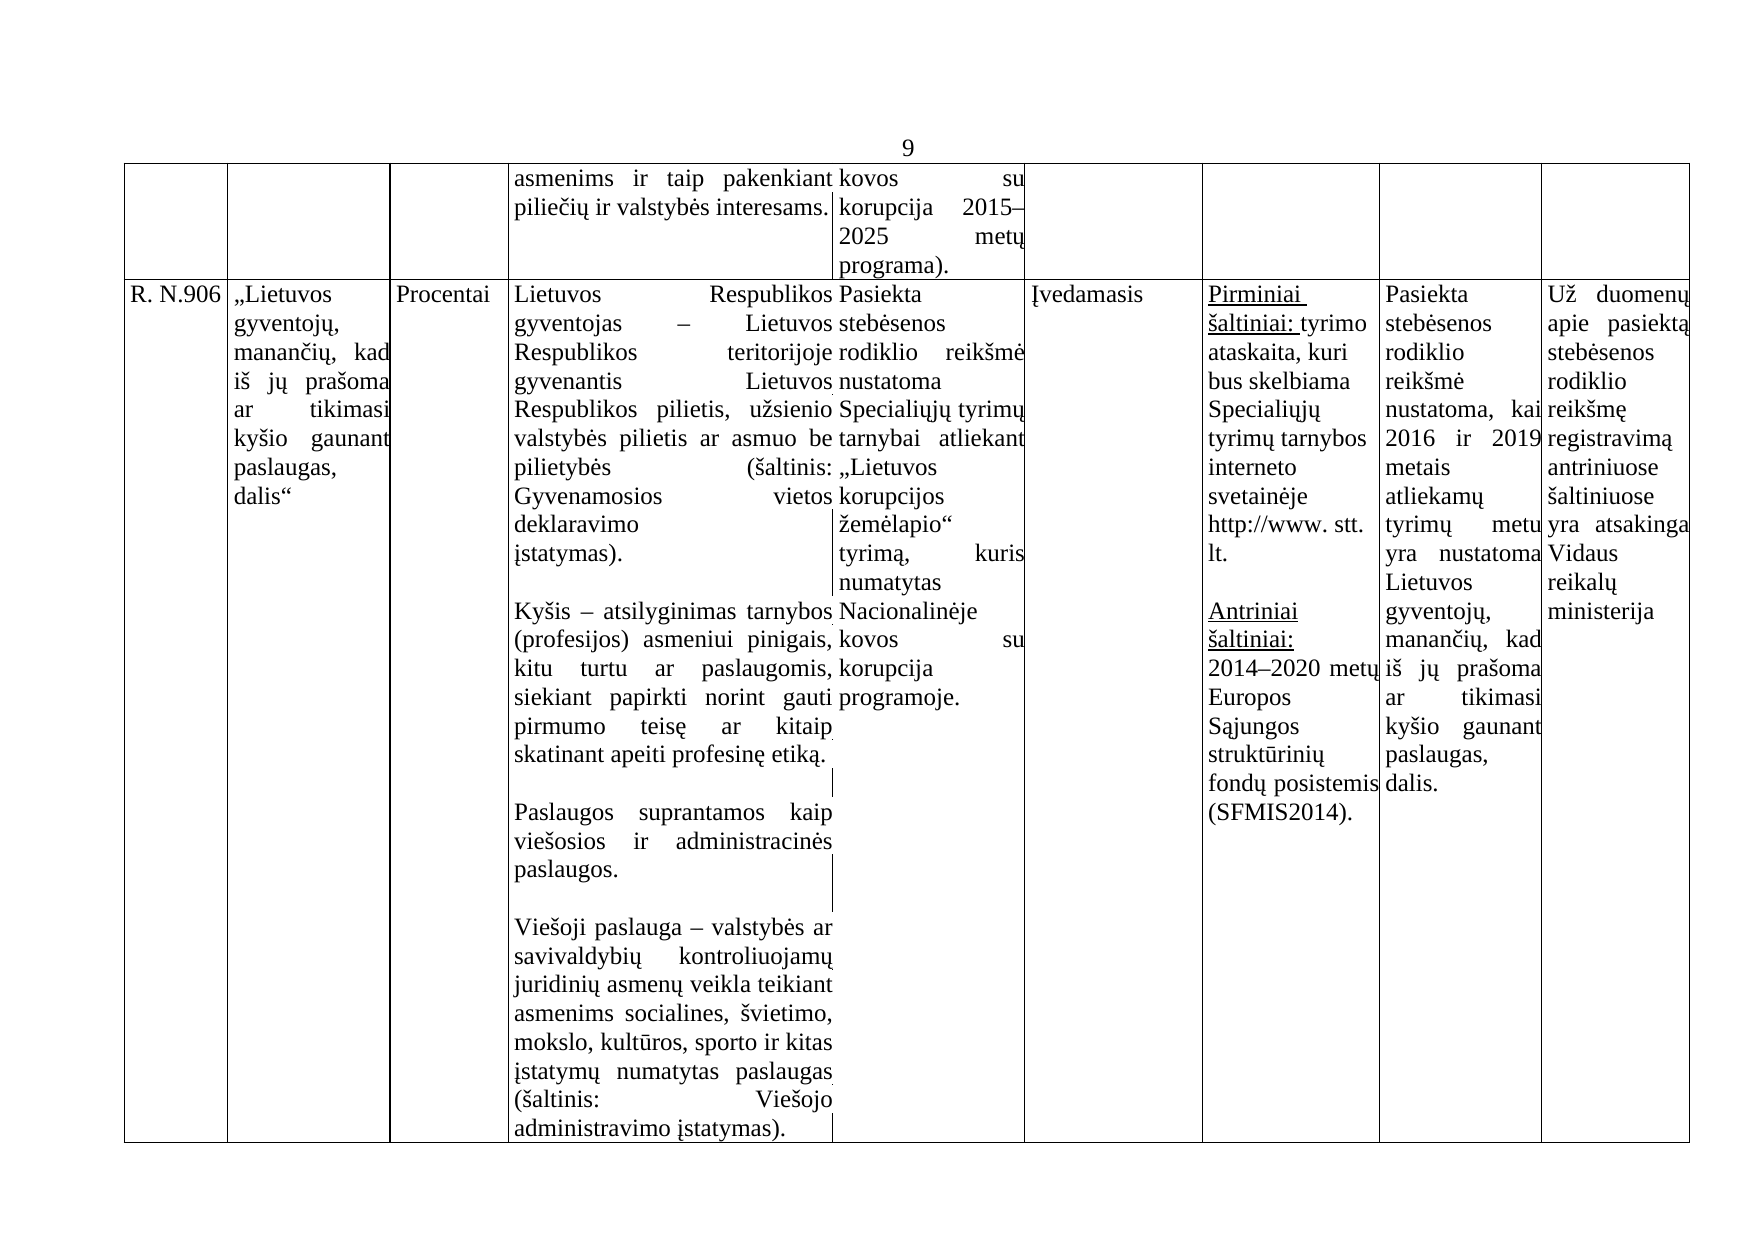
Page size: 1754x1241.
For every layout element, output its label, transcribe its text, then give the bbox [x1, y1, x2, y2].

table_cell Procentai [391, 280, 508, 1142]
table_cell [1203, 164, 1379, 278]
table_cell [1380, 164, 1541, 278]
table_cell „Lietuvos gyventojų, manančių, kad iš jų prašoma ar tikimasi kyšio gaunant paslaugas, dalis“ [228, 280, 389, 1142]
table_cell Lietuvos Respublikos gyventojas – Lietuvos Respublikos teritorijoje gyvenantis Lietuvos Respublikos pilietis, užsienio valstybės pilietis ar asmuo be pilietybės (šaltinis: Gyvenamosios vietos deklaravimo įstatymas). Kyšis – atsilyginimas tarnybos (profesijos) asmeniui pinigais, kitu turtu ar paslaugomis, siekiant papirkti norint gauti pirmumo teisę ar kitaip skatinant apeiti profesinę etiką. Paslaugos suprantamos kaip viešosios ir administracinės paslaugos. Viešoji paslauga – valstybės ar savivaldybių kontroliuojamų juridinių asmenų veikla teikiant asmenims socialines, švietimo, mokslo, kultūros, sporto ir kitas įstatymų numatytas paslaugas (šaltinis: Viešojo administravimo įstatymas). [509, 280, 832, 1142]
table_cell Pasiekta stebėsenos rodiklio reikšmė nustatoma, kai 2016 ir 2019 metais atliekamų tyrimų metu yra nustatoma Lietuvos gyventojų, manančių, kad iš jų prašoma ar tikimasi kyšio gaunant paslaugas, dalis. [1380, 280, 1541, 1142]
table_cell Pirminiai šaltiniai: tyrimo ataskaita, kuri bus skelbiama Specialiųjų tyrimų tarnybos interneto svetainėje http://www. stt. lt. Antriniai šaltiniai: 2014–2020 metų Europos Sąjungos struktūrinių fondų posistemis (SFMIS2014). [1203, 280, 1379, 1142]
table_cell [1542, 164, 1689, 278]
table_cell [1025, 164, 1202, 278]
table_cell kovos su korupcija 2015–2025 metų programa). [833, 164, 1024, 278]
table_cell [125, 164, 227, 278]
table_cell Įvedamasis [1025, 280, 1202, 1142]
table_cell Pasiekta stebėsenos rodiklio reikšmė nustatoma Specialiųjų tyrimų tarnybai atliekant „Lietuvos korupcijos žemėlapio“ tyrimą, kuris numatytas Nacionalinėje kovos su korupcija programoje. [833, 280, 1024, 1142]
table_cell [391, 164, 508, 278]
table_cell R. N.906 [125, 280, 227, 1142]
table_cell Už duomenų apie pasiektą stebėsenos rodiklio reikšmę registravimą antriniuose šaltiniuose yra atsakinga Vidaus reikalų ministerija [1542, 280, 1689, 1142]
table_cell [228, 164, 389, 278]
table_cell asmenims ir taip pakenkiant piliečių ir valstybės interesams. [509, 164, 832, 278]
